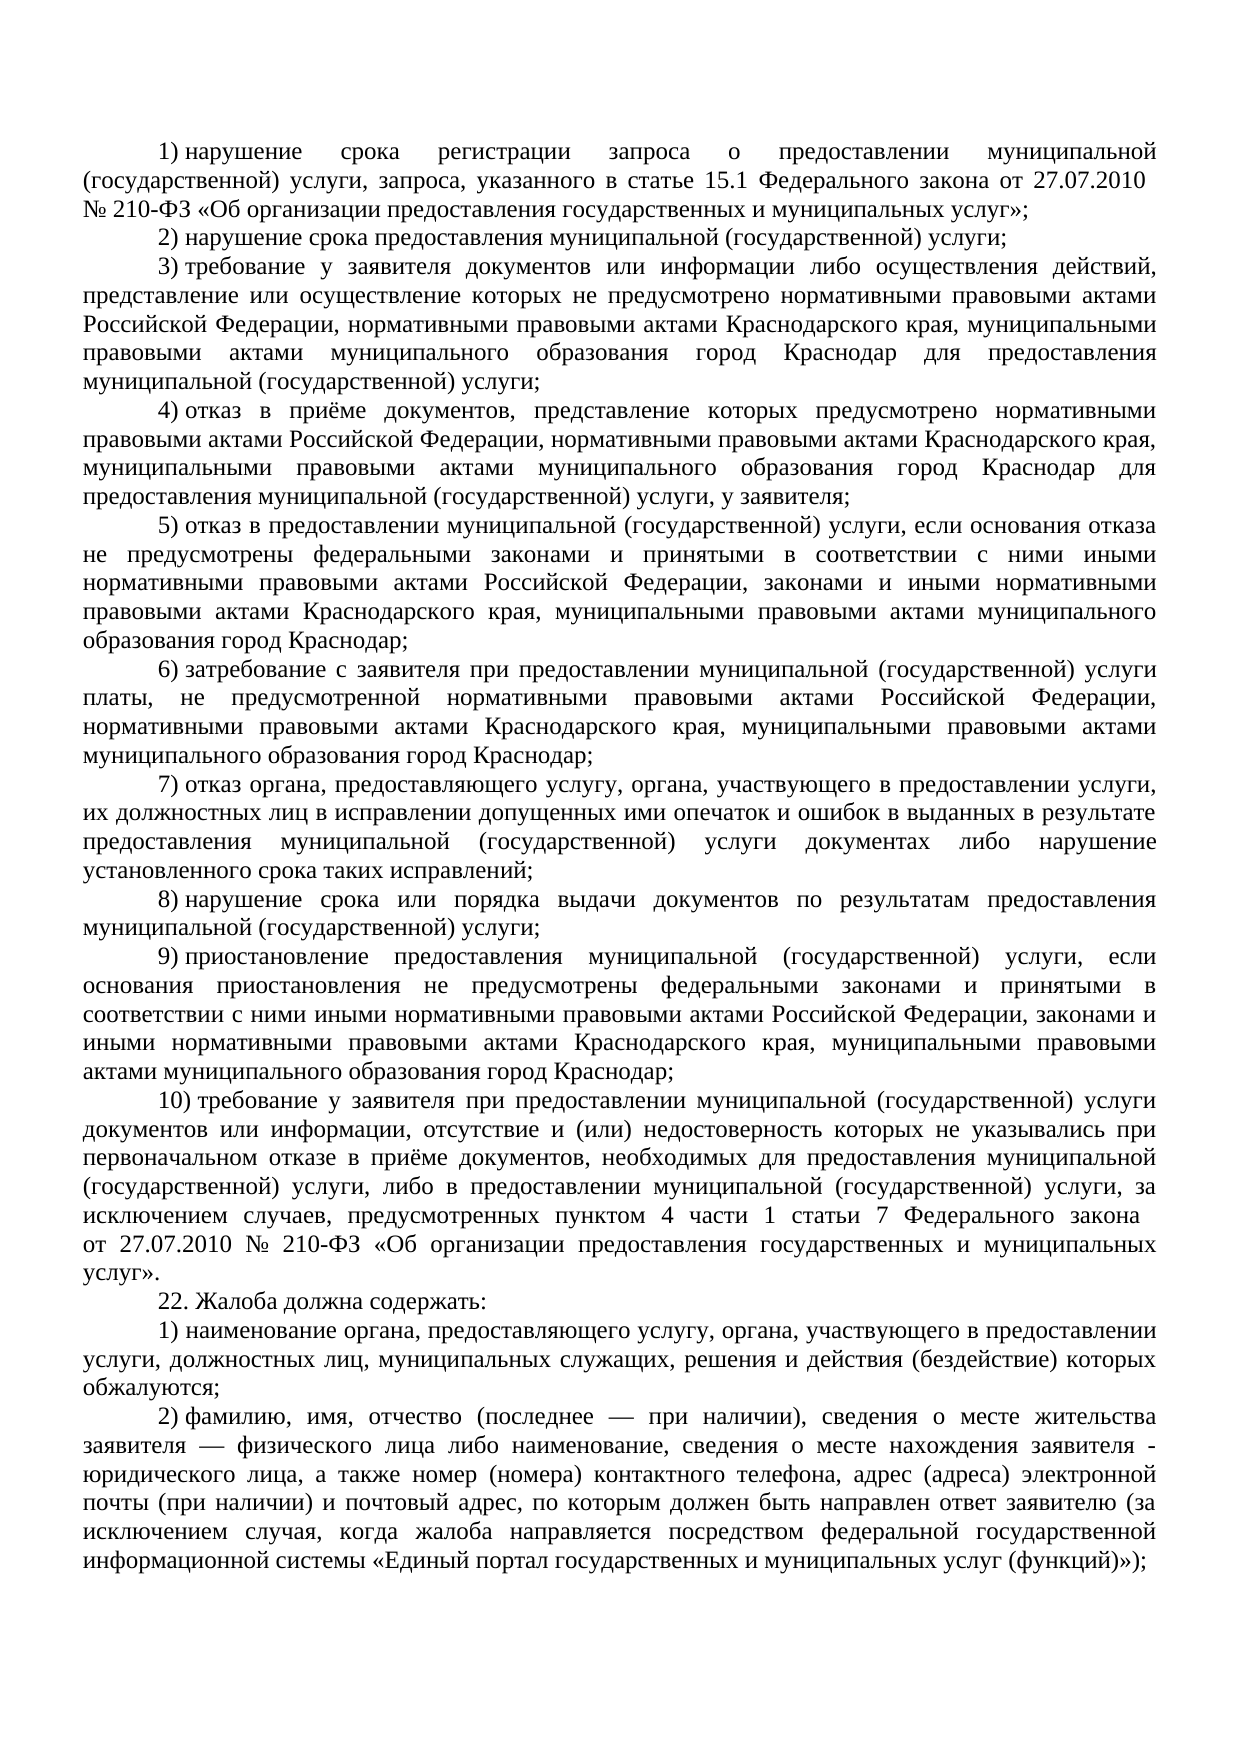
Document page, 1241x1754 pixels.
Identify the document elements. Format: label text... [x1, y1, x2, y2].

text 22. Жалоба должна содержать: [83, 1286, 1157, 1315]
text 8) нарушение срока или порядка выдачи документов по результатам предоставления муниципальной (государственной) услуги; [83, 884, 1157, 941]
text 3) требование у заявителя документов или информации либо осуществления действий, представление или осуществление которых не предусмотрено нормативными правовыми актами Российской Федерации, нормативными правовыми актами Краснодарского края, муниципальными правовыми актами муниципального образования город Краснодар для предоставления муниципальной (государственной) услуги; [83, 251, 1157, 395]
text 1) нарушение срока регистрации запроса о предоставлении муниципальной (государственной) услуги, запроса, указанного в статье 15.1 Федерального закона от 27.07.2010 № 210-ФЗ «Об организации предоставления государственных и муниципальных услуг»; [83, 136, 1157, 222]
text 10) требование у заявителя при предоставлении муниципальной (государственной) услуги документов или информации, отсутствие и (или) недостоверность которых не указывались при первоначальном отказе в приёме документов, необходимых для предоставления муниципальной (государственной) услуги, либо в предоставлении муниципальной (государственной) услуги, за исключением случаев, предусмотренных пунктом 4 части 1 статьи 7 Федерального закона от 27.07.2010 № 210-ФЗ «Об организации предоставления государственных и муниципальных услуг». [83, 1085, 1157, 1286]
text 6) затребование с заявителя при предоставлении муниципальной (государственной) услуги платы, не предусмотренной нормативными правовыми актами Российской Федерации, нормативными правовыми актами Краснодарского края, муниципальными правовыми актами муниципального образования город Краснодар; [83, 654, 1157, 769]
text 5) отказ в предоставлении муниципальной (государственной) услуги, если основания отказа не предусмотрены федеральными законами и принятыми в соответствии с ними иными нормативными правовыми актами Российской Федерации, законами и иными нормативными правовыми актами Краснодарского края, муниципальными правовыми актами муниципального образования город Краснодар; [83, 510, 1157, 654]
text 1) наименование органа, предоставляющего услугу, органа, участвующего в предоставлении услуги, должностных лиц, муниципальных служащих, решения и действия (бездействие) которых обжалуются; [83, 1315, 1157, 1401]
text 2) нарушение срока предоставления муниципальной (государственной) услуги; [83, 222, 1157, 251]
text 9) приостановление предоставления муниципальной (государственной) услуги, если основания приостановления не предусмотрены федеральными законами и принятыми в соответствии с ними иными нормативными правовыми актами Российской Федерации, законами и иными нормативными правовыми актами Краснодарского края, муниципальными правовыми актами муниципального образования город Краснодар; [83, 941, 1157, 1085]
text 2) фамилию, имя, отчество (последнее — при наличии), сведения о месте жительства заявителя — физического лица либо наименование, сведения о месте нахождения заявителя - юридического лица, а также номер (номера) контактного телефона, адрес (адреса) электронной почты (при наличии) и почтовый адрес, по которым должен быть направлен ответ заявителю (за исключением случая, когда жалоба направляется посредством федеральной государственной информационной системы «Единый портал государственных и муниципальных услуг (функций)»); [83, 1401, 1157, 1574]
text 7) отказ органа, предоставляющего услугу, органа, участвующего в предоставлении услуги, их должностных лиц в исправлении допущенных ими опечаток и ошибок в выданных в результате предоставления муниципальной (государственной) услуги документах либо нарушение установленного срока таких исправлений; [83, 769, 1157, 884]
text 4) отказ в приёме документов, представление которых предусмотрено нормативными правовыми актами Российской Федерации, нормативными правовыми актами Краснодарского края, муниципальными правовыми актами муниципального образования город Краснодар для предоставления муниципальной (государственной) услуги, у заявителя; [83, 395, 1157, 510]
